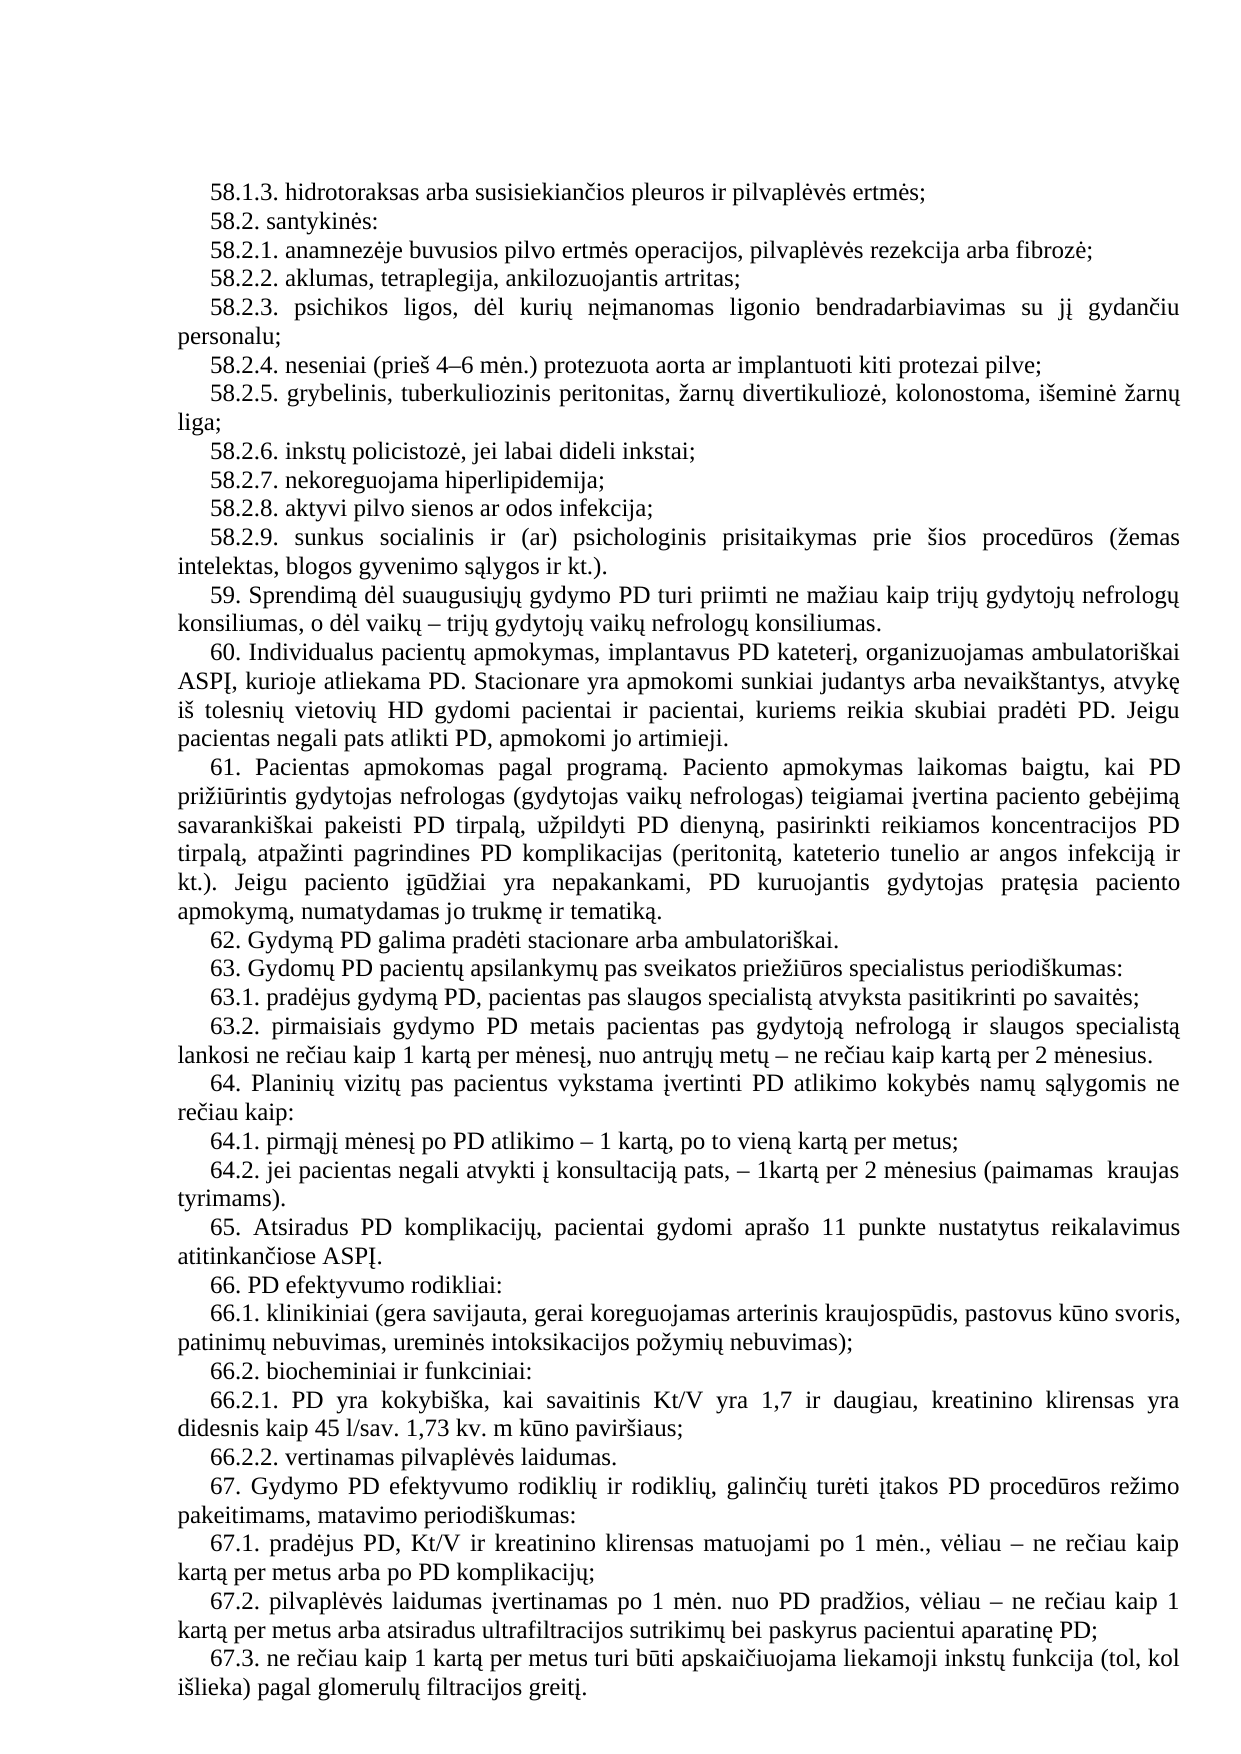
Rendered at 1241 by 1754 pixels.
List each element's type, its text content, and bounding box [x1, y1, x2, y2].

text 67.3. ne rečiau kaip 1 kartą per metus turi būti apskaičiuojama liekamoji inkstų funkcija (tol, kol išlieka) pagal glomerulų filtracijos greitį. [177, 1643, 1181, 1701]
text 64. Planinių vizitų pas pacientus vykstama įvertinti PD atlikimo kokybės namų sąlygomis ne rečiau kaip: [177, 1068, 1181, 1126]
text 58.2. santykinės: [177, 206, 1181, 235]
text 63.1. pradėjus gydymą PD, pacientas pas slaugos specialistą atvyksta pasitikrinti po savaitės; [177, 982, 1181, 1011]
text 66.2.2. vertinamas pilvaplėvės laidumas. [177, 1442, 1181, 1471]
text 67.2. pilvaplėvės laidumas įvertinamas po 1 mėn. nuo PD pradžios, vėliau – ne rečiau kaip 1 kartą per metus arba atsiradus ultrafiltracijos sutrikimų bei paskyrus pacientui aparatinę PD; [177, 1586, 1181, 1643]
text 58.2.6. inkstų policistozė, jei labai dideli inkstai; [177, 436, 1181, 465]
text 66.1. klinikiniai (gera savijauta, gerai koreguojamas arterinis kraujospūdis, pastovus kūno svoris, patinimų nebuvimas, ureminės intoksikacijos požymių nebuvimas); [177, 1298, 1181, 1356]
text 67.1. pradėjus PD, Kt/V ir kreatinino klirensas matuojami po 1 mėn., vėliau – ne rečiau kaip kartą per metus arba po PD komplikacijų; [177, 1528, 1181, 1586]
text 66. PD efektyvumo rodikliai: [177, 1270, 1181, 1298]
text 58.2.9. sunkus socialinis ir (ar) psichologinis prisitaikymas prie šios procedūros (žemas intelektas, blogos gyvenimo sąlygos ir kt.). [177, 522, 1181, 580]
text 58.2.2. aklumas, tetraplegija, ankilozuojantis artritas; [177, 263, 1181, 292]
text 59. Sprendimą dėl suaugusiųjų gydymo PD turi priimti ne mažiau kaip trijų gydytojų nefrologų konsiliumas, o dėl vaikų – trijų gydytojų vaikų nefrologų konsiliumas. [177, 580, 1181, 637]
text 58.2.1. anamnezėje buvusios pilvo ertmės operacijos, pilvaplėvės rezekcija arba fibrozė; [177, 235, 1181, 263]
text 58.2.5. grybelinis, tuberkuliozinis peritonitas, žarnų divertikuliozė, kolonostoma, išeminė žarnų liga; [177, 378, 1181, 436]
text 61. Pacientas apmokomas pagal programą. Paciento apmokymas laikomas baigtu, kai PD prižiūrintis gydytojas nefrologas (gydytojas vaikų nefrologas) teigiamai įvertina paciento gebėjimą savarankiškai pakeisti PD tirpalą, užpildyti PD dienyną, pasirinkti reikiamos koncentracijos PD tirpalą, atpažinti pagrindines PD komplikacijas (peritonitą, kateterio tunelio ar angos infekciją ir kt.). Jeigu paciento įgūdžiai yra nepakankami, PD kuruojantis gydytojas pratęsia paciento apmokymą, numatydamas jo trukmę ir tematiką. [177, 752, 1181, 925]
text 65. Atsiradus PD komplikacijų, pacientai gydomi aprašo 11 punkte nustatytus reikalavimus atitinkančiose ASPĮ. [177, 1212, 1181, 1270]
text 58.2.7. nekoreguojama hiperlipidemija; [177, 465, 1181, 493]
text 63. Gydomų PD pacientų apsilankymų pas sveikatos priežiūros specialistus periodiškumas: [177, 953, 1181, 982]
text 63.2. pirmaisiais gydymo PD metais pacientas pas gydytoją nefrologą ir slaugos specialistą lankosi ne rečiau kaip 1 kartą per mėnesį, nuo antrųjų metų – ne rečiau kaip kartą per 2 mėnesius. [177, 1011, 1181, 1068]
text 62. Gydymą PD galima pradėti stacionare arba ambulatoriškai. [177, 925, 1181, 953]
text 58.2.8. aktyvi pilvo sienos ar odos infekcija; [177, 493, 1181, 522]
text 58.1.3. hidrotoraksas arba susisiekiančios pleuros ir pilvaplėvės ertmės; [177, 177, 1181, 206]
text 64.2. jei pacientas negali atvykti į konsultaciją pats, – 1kartą per 2 mėnesius (paimamas kraujas tyrimams). [177, 1155, 1181, 1212]
text 67. Gydymo PD efektyvumo rodiklių ir rodiklių, galinčių turėti įtakos PD procedūros režimo pakeitimams, matavimo periodiškumas: [177, 1471, 1181, 1528]
text 66.2.1. PD yra kokybiška, kai savaitinis Kt/V yra 1,7 ir daugiau, kreatinino klirensas yra didesnis kaip 45 l/sav. 1,73 kv. m kūno paviršiaus; [177, 1385, 1181, 1442]
text 66.2. biocheminiai ir funkciniai: [177, 1356, 1181, 1385]
text 60. Individualus pacientų apmokymas, implantavus PD kateterį, organizuojamas ambulatoriškai ASPĮ, kurioje atliekama PD. Stacionare yra apmokomi sunkiai judantys arba nevaikštantys, atvykę iš tolesnių vietovių HD gydomi pacientai ir pacientai, kuriems reikia skubiai pradėti PD. Jeigu pacientas negali pats atlikti PD, apmokomi jo artimieji. [177, 637, 1181, 752]
text 58.2.3. psichikos ligos, dėl kurių neįmanomas ligonio bendradarbiavimas su jį gydančiu personalu; [177, 292, 1181, 350]
text 64.1. pirmąjį mėnesį po PD atlikimo – 1 kartą, po to vieną kartą per metus; [177, 1126, 1181, 1155]
text 58.2.4. neseniai (prieš 4–6 mėn.) protezuota aorta ar implantuoti kiti protezai pilve; [177, 350, 1181, 378]
